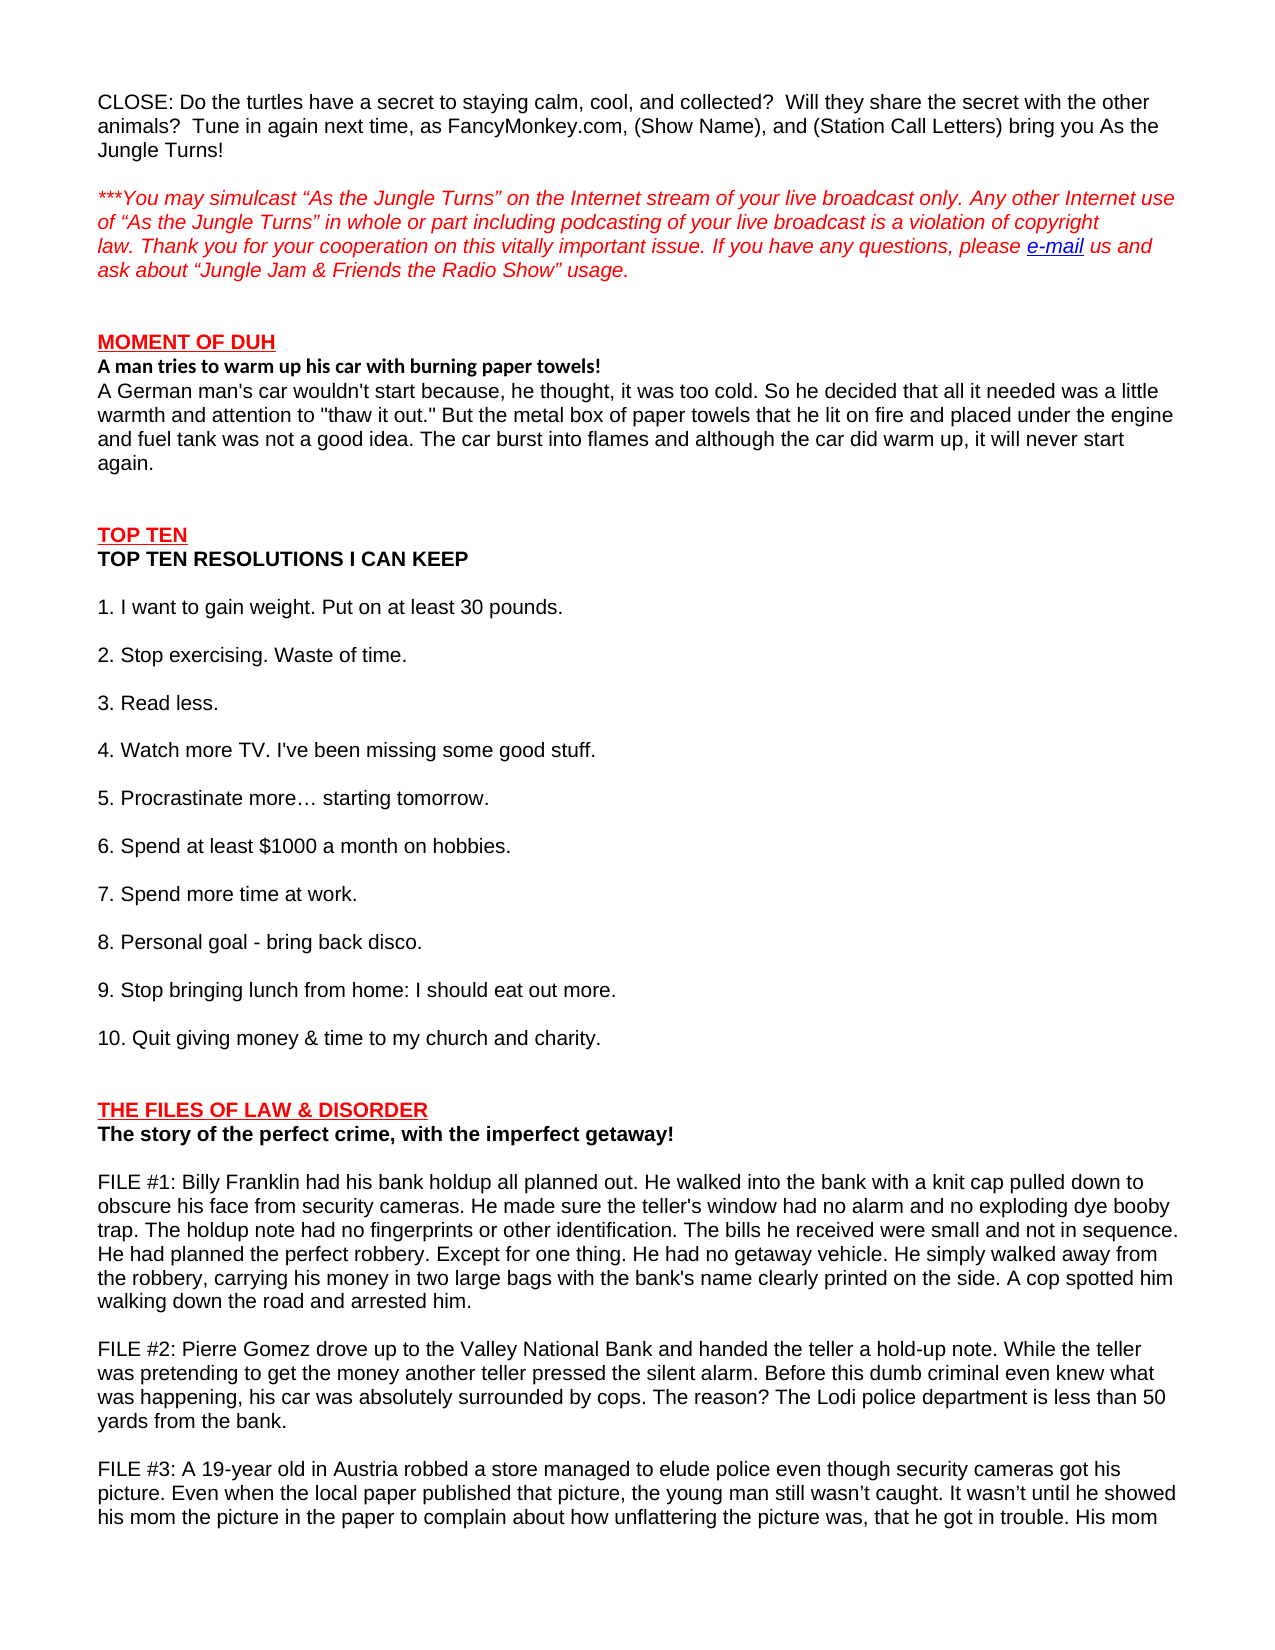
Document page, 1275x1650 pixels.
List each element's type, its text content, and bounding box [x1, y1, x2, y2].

text TOP TEN [97, 523, 1185, 547]
text 7. Spend more time at work. [97, 882, 1185, 930]
list FILE #3: A 19-year old in Austria robbed a store managed to elude police even though security cameras got his picture. Even when the local paper published that picture, the young man still wasn’t caught. It wasn’t until he showed his mom the picture in the paper to complain about how unflattering the picture was, that he got in trouble. His mom [97, 1457, 1185, 1529]
text A German man's car wouldn't start because, he thought, it was too cold. So he decided that all it needed was a little warmth and attention to "thaw it out." But the metal box of paper towels that he lit on fire and placed under the engine and fuel tank was not a good idea. The car burst into flames and although the car did warm up, it will never start again. [97, 379, 1185, 475]
text 3. Read less. [97, 690, 1185, 738]
text CLOSE: Do the turtles have a secret to staying calm, cool, and collected? Will they share the secret with the other animals? Tune in again next time, as FancyMonkey.com, (Show Name), and (Station Call Letters) bring you As the Jungle Turns! [97, 90, 1185, 162]
text THE FILES OF LAW & DISORDER [97, 1098, 1185, 1122]
text 5. Procrastinate more… starting tomorrow. [97, 786, 1185, 834]
text 2. Stop exercising. Waste of time. [97, 642, 1185, 690]
text The story of the perfect crime, with the imperfect getaway! [97, 1122, 1185, 1146]
text TOP TEN RESOLUTIONS I CAN KEEP [97, 547, 1185, 571]
list FILE #2: Pierre Gomez drove up to the Valley National Bank and handed the teller a hold-up note. While the teller was pretending to get the money another teller pressed the silent alarm. Before this dumb criminal even knew what was happening, his car was absolutely surrounded by cops. The reason? The Lodi police department is less than 50 yards from the bank. [97, 1337, 1185, 1433]
text 6. Spend at least $1000 a month on hobbies. [97, 834, 1185, 858]
text ***You may simulcast “As the Jungle Turns” on the Internet stream of your live broadcast only. Any other Internet use of “As the Jungle Turns” in whole or part including podcasting of your live broadcast is a violation of copyright law. Thank you for your cooperation on this vitally important issue. If you have any questions, please e-mail us and ask about “Jungle Jam & Friends the Radio Show” usage. [97, 186, 1185, 282]
text MOMENT OF DUH A man tries to warm up his car with burning paper towels! [97, 329, 1185, 379]
text 9. Stop bringing lunch from home: I should eat out more. [97, 978, 1185, 1026]
text 8. Personal goal - bring back disco. [97, 930, 1185, 978]
text 10. Quit giving money & time to my church and charity. [97, 1026, 1185, 1050]
text 4. Watch more TV. I've been missing some good stuff. [97, 738, 1185, 786]
list FILE #1: Billy Franklin had his bank holdup all planned out. He walked into the bank with a knit cap pulled down to obscure his face from security cameras. He made sure the teller's window had no alarm and no exploding dye booby trap. The holdup note had no fingerprints or other identification. The bills he received were small and not in sequence. He had planned the perfect robbery. Except for one thing. He had no getaway vehicle. He simply walked away from the robbery, carrying his money in two large bags with the bank's name clearly printed on the side. A cop spotted him walking down the road and arrested him. [97, 1169, 1185, 1313]
text 1. I want to gain weight. Put on at least 30 pounds. [97, 594, 1185, 642]
